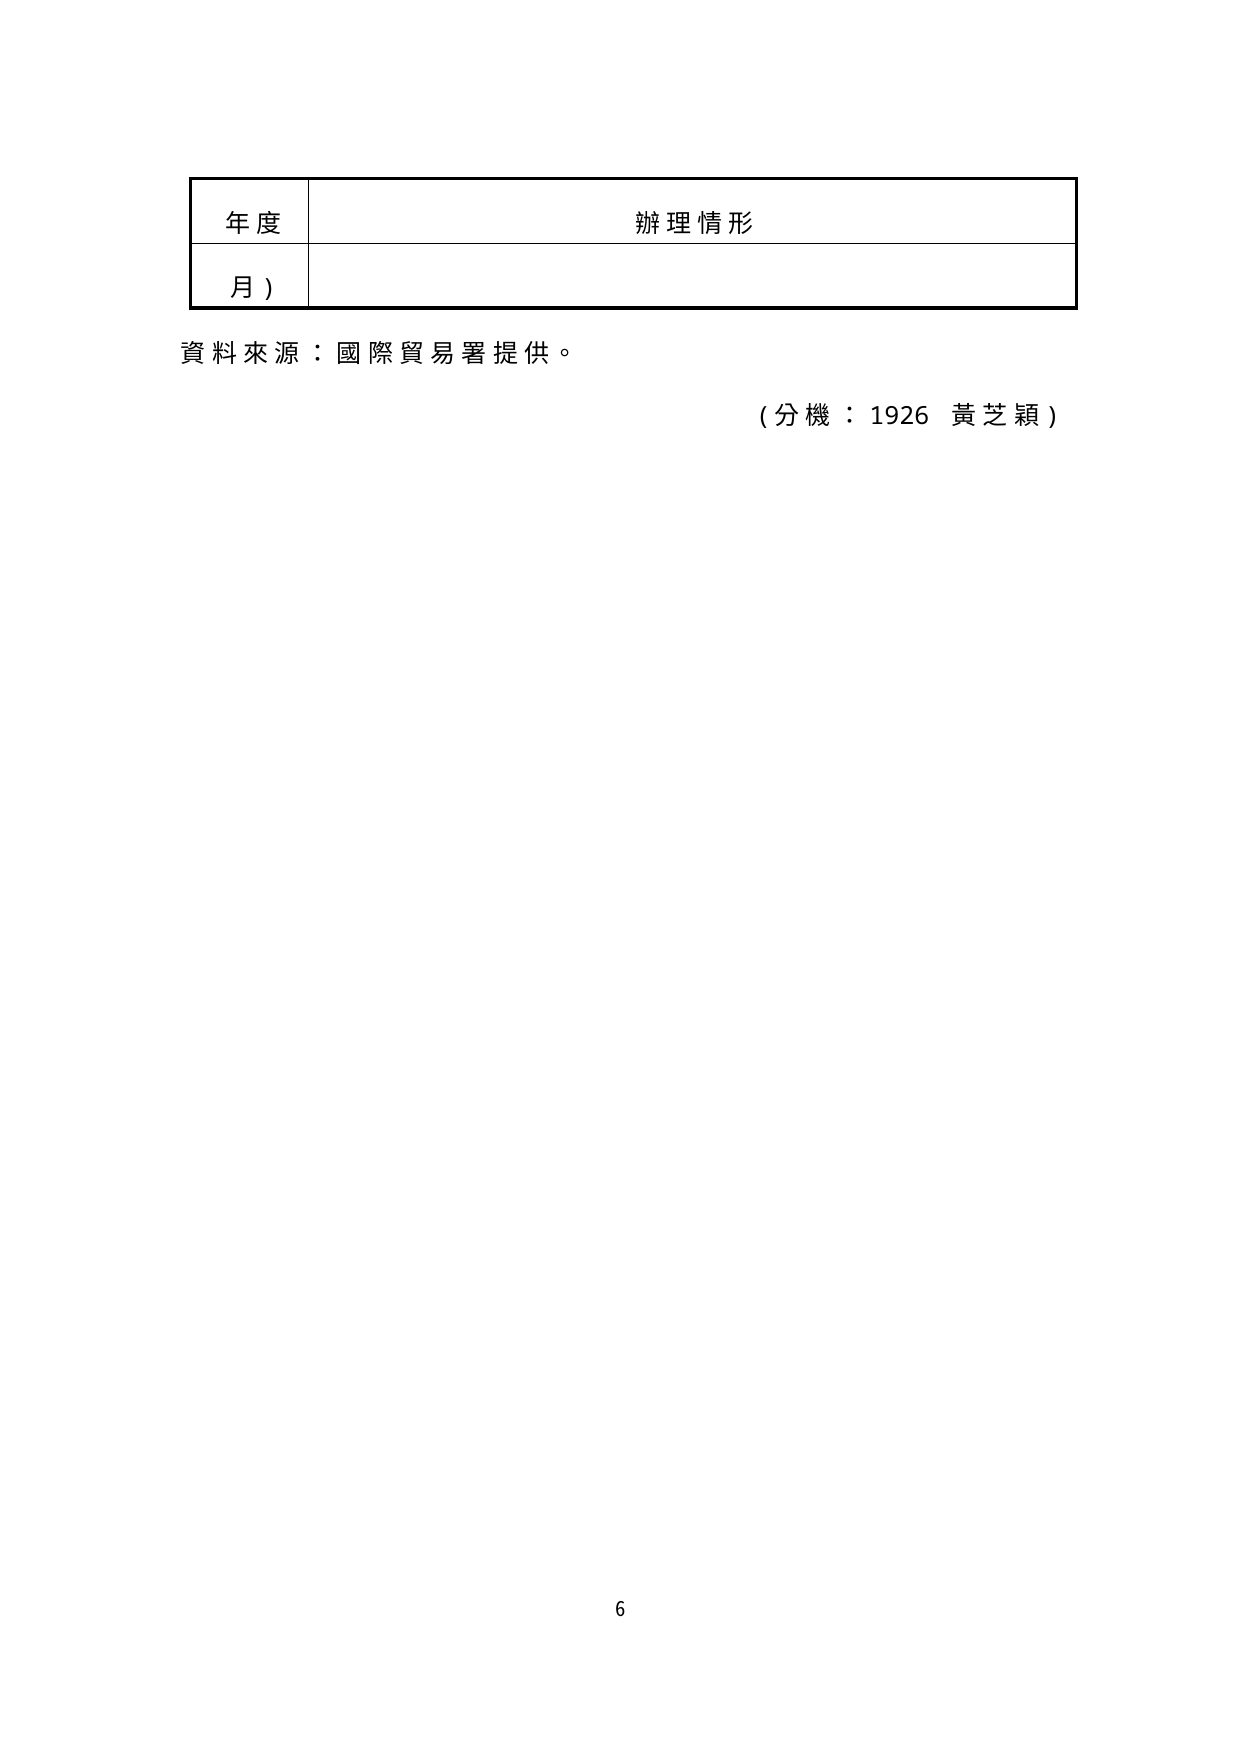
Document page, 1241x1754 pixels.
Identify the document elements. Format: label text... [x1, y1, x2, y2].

table_header 年度 [192, 180, 308, 243]
text (分機：1926 黃芝穎) [177, 372, 1063, 434]
table_header 辦理情形 [309, 180, 1075, 243]
table_cell [309, 244, 1075, 306]
table_cell 月) [192, 244, 308, 306]
text 資料來源：國際貿易署提供。 [177, 309, 1063, 372]
